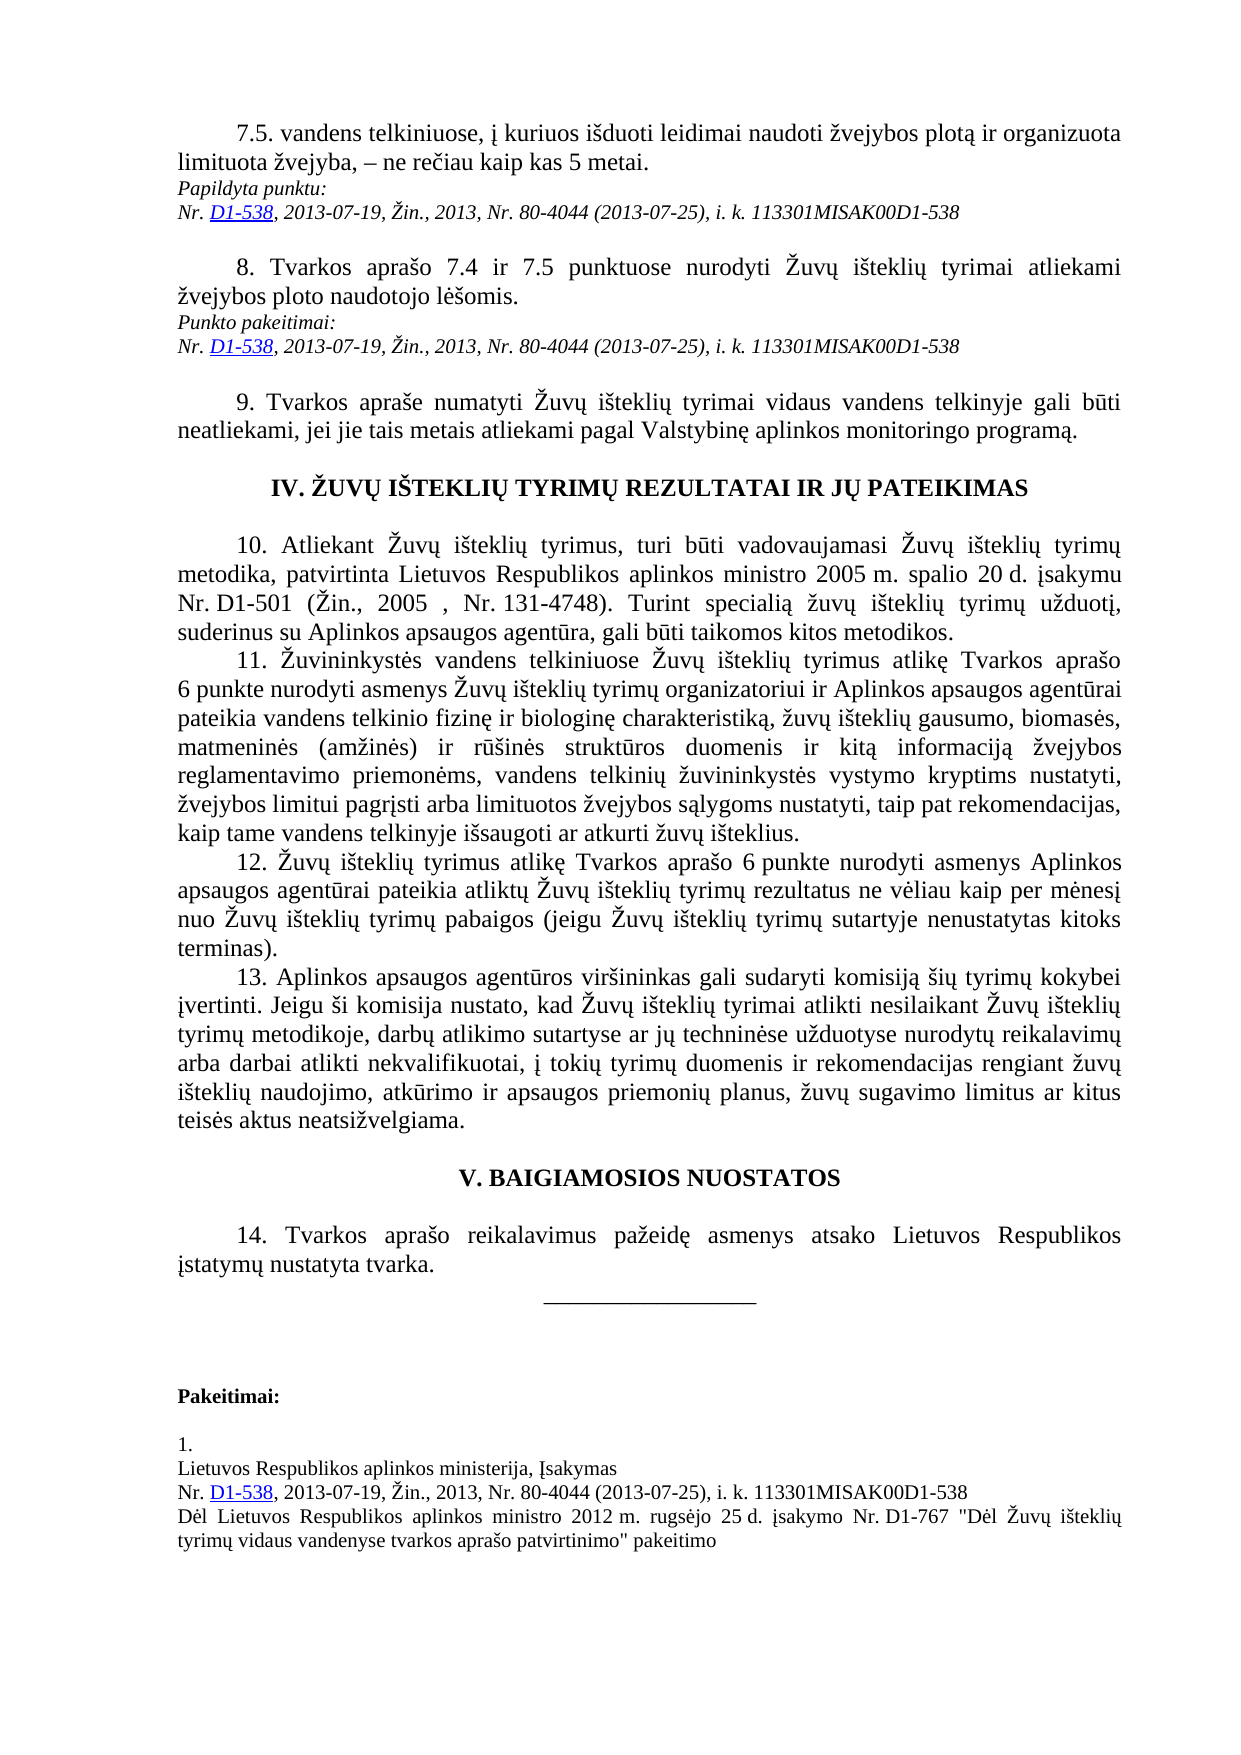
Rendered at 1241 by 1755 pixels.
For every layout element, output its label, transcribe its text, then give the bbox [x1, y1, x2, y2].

text Nr. D1-538, 2013-07-19, Žin., 2013, Nr. 80-4044 (2013-07-25), i. k. 113301MISAK00D1-538 [177, 334, 1122, 358]
text V. BAIGIAMOSIOS NUOSTATOS [177, 1163, 1122, 1192]
text Nr. D1-538, 2013-07-19, Žin., 2013, Nr. 80-4044 (2013-07-25), i. k. 113301MISAK00D1-538 [177, 200, 1122, 224]
text 7.5. vandens telkiniuose, į kuriuos išduoti leidimai naudoti žvejybos plotą ir organizuota limituota žvejyba, – ne rečiau kaip kas 5 metai. [177, 118, 1122, 176]
text Punkto pakeitimai: [177, 310, 1122, 334]
text 13. Aplinkos apsaugos agentūros viršininkas gali sudaryti komisiją šių tyrimų kokybei įvertinti. Jeigu ši komisija nustato, kad Žuvų išteklių tyrimai atlikti nesilaikant Žuvų išteklių tyrimų metodikoje, darbų atlikimo sutartyse ar jų techninėse užduotyse nurodytų reikalavimų arba darbai atlikti nekvalifikuotai, į tokių tyrimų duomenis ir rekomendacijas rengiant žuvų išteklių naudojimo, atkūrimo ir apsaugos priemonių planus, žuvų sugavimo limitus ar kitus teisės aktus neatsižvelgiama. [177, 962, 1122, 1134]
text Papildyta punktu: [177, 176, 1122, 200]
text 1. [177, 1432, 1122, 1456]
text IV. ŽUVŲ IŠTEKLIŲ TYRIMŲ REZULTATAI IR JŲ PATEIKIMAS [177, 473, 1122, 502]
text 12. Žuvų išteklių tyrimus atlikę Tvarkos aprašo 6 punkte nurodyti asmenys Aplinkos apsaugos agentūrai pateikia atliktų Žuvų išteklių tyrimų rezultatus ne vėliau kaip per mėnesį nuo Žuvų išteklių tyrimų pabaigos (jeigu Žuvų išteklių tyrimų sutartyje nenustatytas kitoks terminas). [177, 847, 1122, 962]
text 9. Tvarkos apraše numatyti Žuvų išteklių tyrimai vidaus vandens telkinyje gali būti neatliekami, jei jie tais metais atliekami pagal Valstybinę aplinkos monitoringo programą. [177, 387, 1122, 444]
text Nr. D1-538, 2013-07-19, Žin., 2013, Nr. 80-4044 (2013-07-25), i. k. 113301MISAK00D1-538 [177, 1480, 1122, 1504]
text 11. Žuvininkystės vandens telkiniuose Žuvų išteklių tyrimus atlikę Tvarkos aprašo 6 punkte nurodyti asmenys Žuvų išteklių tyrimų organizatoriui ir Aplinkos apsaugos agentūrai pateikia vandens telkinio fizinę ir biologinę charakteristiką, žuvų išteklių gausumo, biomasės, matmeninės (amžinės) ir rūšinės struktūros duomenis ir kitą informaciją žvejybos reglamentavimo priemonėms, vandens telkinių žuvininkystės vystymo kryptims nustatyti, žvejybos limitui pagrįsti arba limituotos žvejybos sąlygoms nustatyti, taip pat rekomendacijas, kaip tame vandens telkinyje išsaugoti ar atkurti žuvų išteklius. [177, 646, 1122, 847]
text 10. Atliekant Žuvų išteklių tyrimus, turi būti vadovaujamasi Žuvų išteklių tyrimų metodika, patvirtinta Lietuvos Respublikos aplinkos ministro 2005 m. spalio 20 d. įsakymu Nr. D1-501 (Žin., 2005 , Nr. 131-4748). Turint specialią žuvų išteklių tyrimų užduotį, suderinus su Aplinkos apsaugos agentūra, gali būti taikomos kitos metodikos. [177, 531, 1122, 646]
text Lietuvos Respublikos aplinkos ministerija, Įsakymas [177, 1456, 1122, 1480]
text 14. Tvarkos aprašo reikalavimus pažeidę asmenys atsako Lietuvos Respublikos įstatymų nustatyta tvarka. [177, 1221, 1122, 1278]
text Pakeitimai: [177, 1384, 1122, 1408]
text Dėl Lietuvos Respublikos aplinkos ministro 2012 m. rugsėjo 25 d. įsakymo Nr. D1-767 "Dėl Žuvų išteklių tyrimų vidaus vandenyse tvarkos aprašo patvirtinimo" pakeitimo [177, 1504, 1122, 1552]
text 8. Tvarkos aprašo 7.4 ir 7.5 punktuose nurodyti Žuvų išteklių tyrimai atliekami žvejybos ploto naudotojo lėšomis. [177, 252, 1122, 310]
text _________________ [177, 1278, 1122, 1307]
